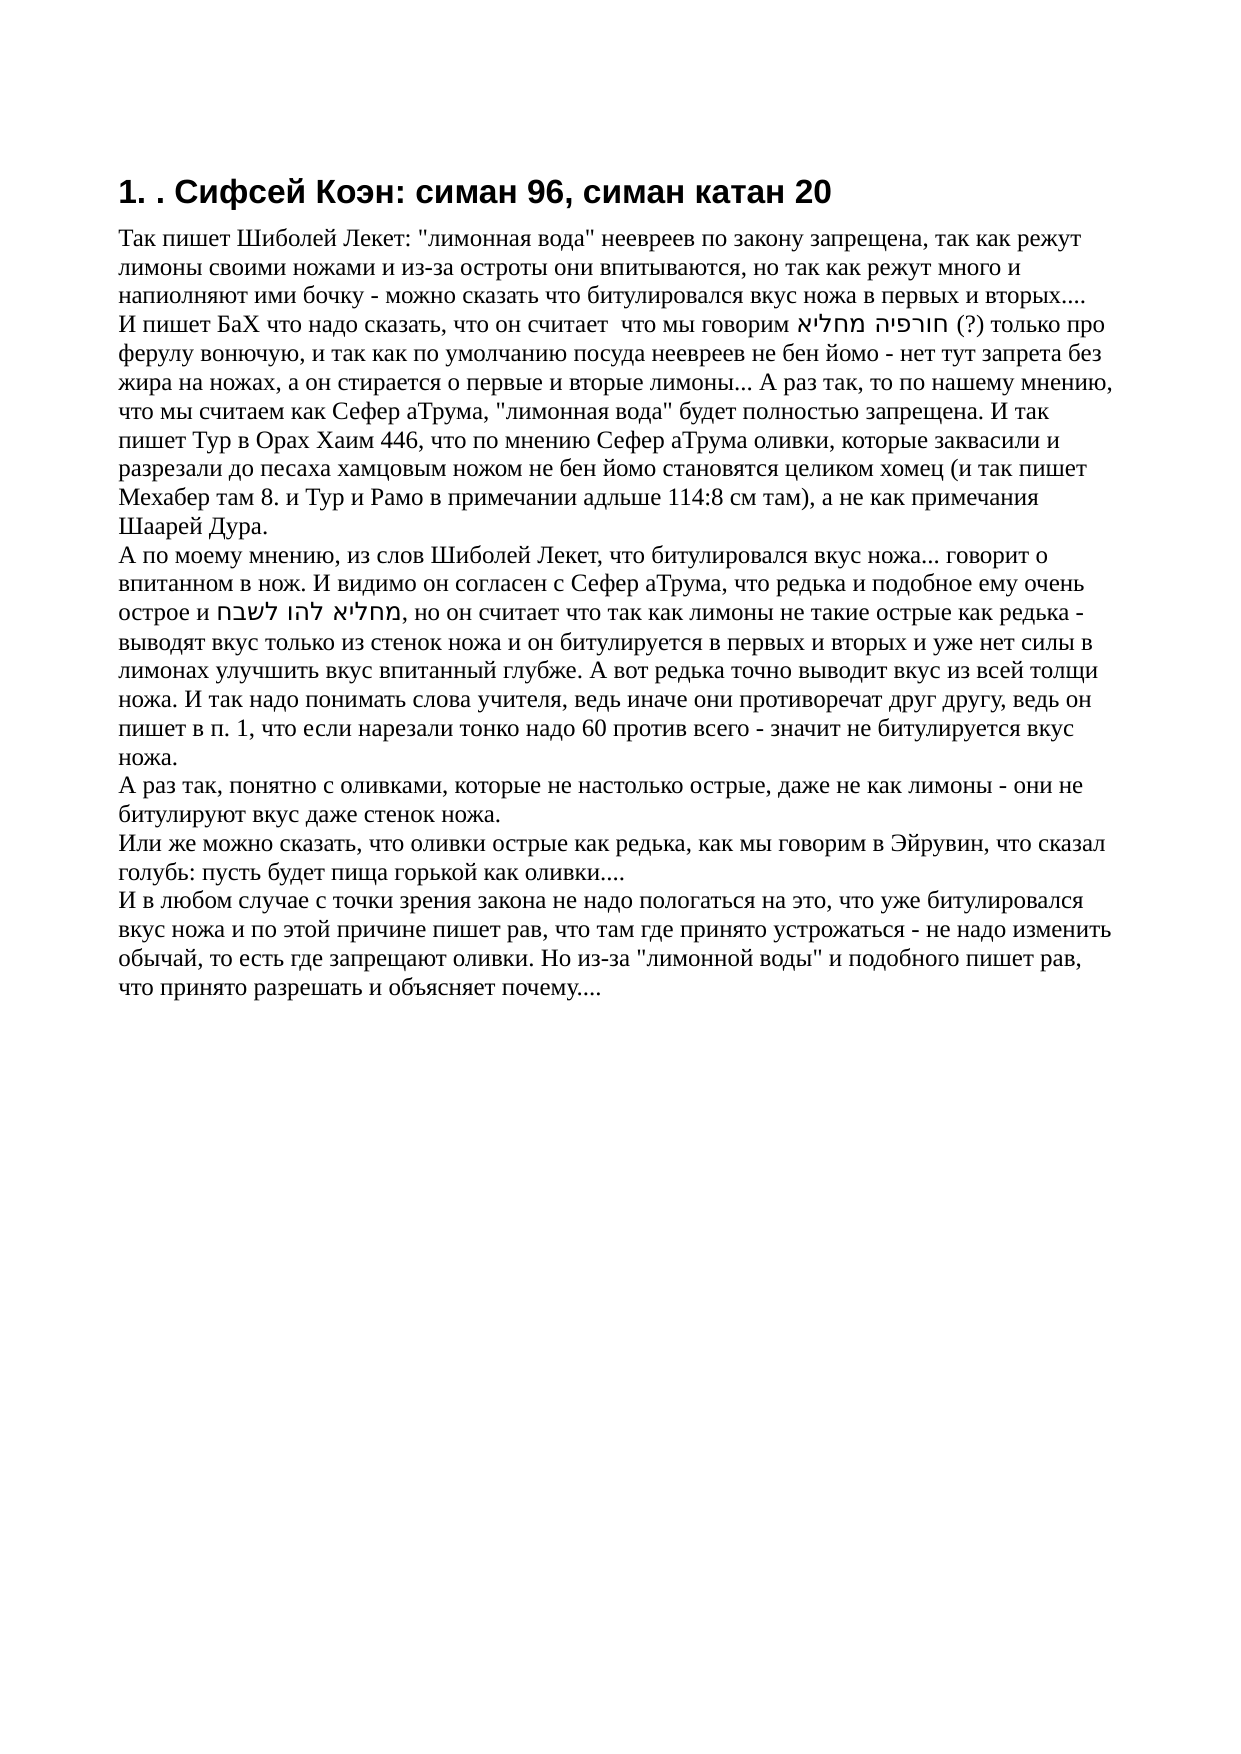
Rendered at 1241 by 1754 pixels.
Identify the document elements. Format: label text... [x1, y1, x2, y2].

text И в любом случае с точки зрения закона не надо пологаться на это, что уже битулировался вкус ножа и по этой причине пишет рав, что там где принято устрожаться - не надо изменить обычай, то есть где запрещают оливки. Но из-за "лимонной воды" и подобного пишет рав, что принято разрешать и объясняет почему.... [118, 838, 1122, 953]
text Или же можно сказать, что оливки острые как редька, как мы говорим в Эйрувин, что сказал голубь: пусть будет пища горькой как оливки.... [118, 780, 1122, 838]
text А по моему мнению, из слов Шиболей Лекет, что битулировался вкус ножа... говорит о впитанном в нож. И видимо он согласен с Сефер аТрума, что редька и подобное ему очень острое и מחליא להו לשבח, но он считает что так как лимоны не такие острые как редька - выводят вкус только из стенок ножа и он битулируется в первых и вторых и уже нет силы в лимонах улучшить вкус впитанный глубже. А вот редька точно выводит вкус из всей толщи ножа. И так надо понимать слова учителя, ведь иначе они противоречат друг другу, ведь он пишет в п. 1, что если нарезали тонко надо 60 против всего - значит не битулируется вкус ножа. [118, 492, 1122, 723]
text А раз так, понятно с оливками, которые не настолько острые, даже не как лимоны - они не битулируют вкус даже стенок ножа. [118, 723, 1122, 780]
subtitle . Сифсей Коэн: симан 96, симан катан 20 [118, 147, 1122, 176]
text И пишет БаХ что надо сказать, что он считает что мы говорим חורפיה מחליא (?) только про ферулу вонючую, и так как по умолчанию посуда неевреев не бен йомо - нет тут запрета без жира на ножах, а он стирается о первые и вторые лимоны... А раз так, то по нашему мнению, что мы считаем как Сефер аТрума, "лимонная вода" будет полностью запрещена. И так пишет Тур в Орах Хаим 446, что по мнению Сефер аТрума оливки, которые заквасили и разрезали до песаха хамцовым ножом не бен йомо становятся целиком хомец (и так пишет Мехабер там 8. и Тур и Рамо в примечании адльше 114:8 см там), а не как примечания Шаарей Дура. [118, 262, 1122, 492]
text Так пишет Шиболей Лекет: "лимонная вода" неевреев по закону запрещена, так как режут лимоны своими ножами и из-за остроты они впитываются, но так как режут много и напиолняют ими бочку - можно сказать что битулировался вкус ножа в первых и вторых.... [118, 176, 1122, 262]
